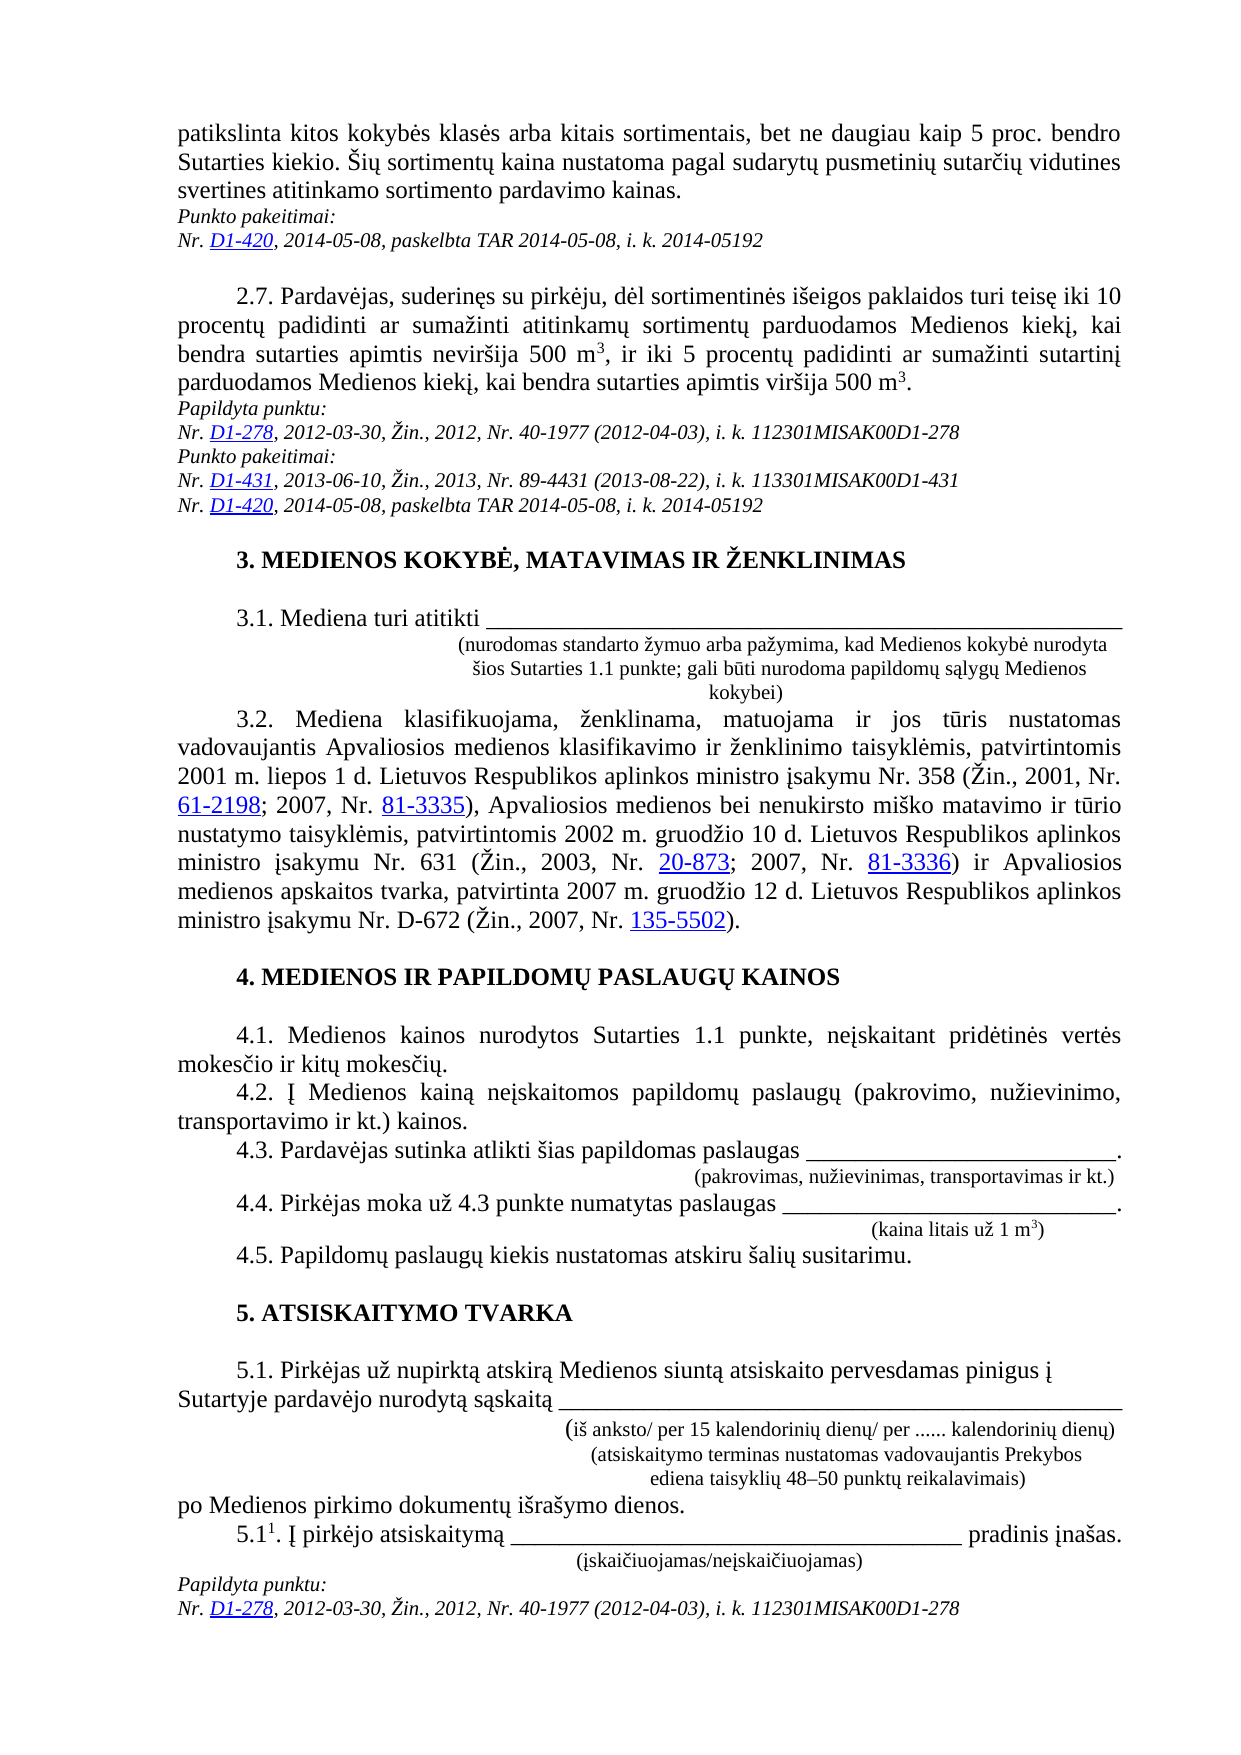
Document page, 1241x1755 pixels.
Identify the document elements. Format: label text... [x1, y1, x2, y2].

text 4.5. Papildomų paslaugų kiekis nustatomas atskiru šalių susitarimu. [177, 1241, 1122, 1269]
text 4. MEDIENOS IR PAPILDOMŲ PASLAUGŲ KAINOS [177, 962, 1122, 991]
text (atsiskaitymo terminas nustatomas vadovaujantis Prekybos [565, 1442, 1122, 1466]
text Nr. D1-431, 2013-06-10, Žin., 2013, Nr. 89-4431 (2013-08-22), i. k. 113301MISAK00D1-431 [177, 468, 1122, 492]
text po Medienos pirkimo dokumentų išrašymo dienos. [177, 1490, 1122, 1519]
text (iš anksto/ per 15 kalendorinių dienų/ per ...... kalendorinių dienų) [565, 1413, 1122, 1442]
text Nr. D1-278, 2012-03-30, Žin., 2012, Nr. 40-1977 (2012-04-03), i. k. 112301MISAK00D1-278 [177, 420, 1122, 444]
text Punkto pakeitimai: [177, 444, 1122, 468]
text ediena taisyklių 48–50 punktų reikalavimais) [565, 1466, 1122, 1490]
text (kaina litais už 1 m3) [752, 1217, 1122, 1241]
text 3.2. Mediena klasifikuojama, ženklinama, matuojama ir jos tūris nustatomas vadovaujantis Apvaliosios medienos klasifikavimo ir ženklinimo taisyklėmis, patvirtintomis 2001 m. liepos 1 d. Lietuvos Respublikos aplinkos ministro įsakymu Nr. 358 (Žin., 2001, Nr. 61-2198; 2007, Nr. 81-3335), Apvaliosios medienos bei nenukirsto miško matavimo ir tūrio nustatymo taisyklėmis, patvirtintomis 2002 m. gruodžio 10 d. Lietuvos Respublikos aplinkos ministro įsakymu Nr. 631 (Žin., 2003, Nr. 20-873; 2007, Nr. 81-3336) ir Apvaliosios medienos apskaitos tvarka, patvirtinta 2007 m. gruodžio 12 d. Lietuvos Respublikos aplinkos ministro įsakymu Nr. D-672 (Žin., 2007, Nr. 135-5502). [177, 704, 1122, 934]
text 5.1. Pirkėjas už nupirktą atskirą Medienos siuntą atsiskaito pervesdamas pinigus į [177, 1356, 1122, 1384]
text Nr. D1-420, 2014-05-08, paskelbta TAR 2014-05-08, i. k. 2014-05192 [177, 492, 1122, 517]
text 3.1. Mediena turi atitikti [177, 603, 1122, 632]
text šios Sutarties 1.1 punkte; gali būti nurodoma papildomų sąlygų Medienos [440, 656, 1122, 680]
text (pakrovimas, nužievinimas, transportavimas ir kt.) [177, 1164, 1122, 1188]
text 5. ATSISKAITYMO TVARKA [177, 1298, 1122, 1327]
text (įskaičiuojamas/neįskaičiuojamas) [177, 1547, 1122, 1572]
text Nr. D1-420, 2014-05-08, paskelbta TAR 2014-05-08, i. k. 2014-05192 [177, 228, 1122, 252]
text Punkto pakeitimai: [177, 204, 1122, 228]
text patikslinta kitos kokybės klasės arba kitais sortimentais, bet ne daugiau kaip 5 proc. bendro Sutarties kiekio. Šių sortimentų kaina nustatoma pagal sudarytų pusmetinių sutarčių vidutines svertines atitinkamo sortimento pardavimo kainas. [177, 118, 1122, 204]
text Papildyta punktu: [177, 396, 1122, 420]
text 4.1. Medienos kainos nurodytos Sutarties 1.1 punkte, neįskaitant pridėtinės vertės mokesčio ir kitų mokesčių. [177, 1020, 1122, 1077]
text 4.2. Į Medienos kainą neįskaitomos papildomų paslaugų (pakrovimo, nužievinimo, transportavimo ir kt.) kainos. [177, 1077, 1122, 1135]
text 2.7. Pardavėjas, suderinęs su pirkėju, dėl sortimentinės išeigos paklaidos turi teisę iki 10 procentų padidinti ar sumažinti atitinkamų sortimentų parduodamos Medienos kiekį, kai bendra sutarties apimtis neviršija 500 m3, ir iki 5 procentų padidinti ar sumažinti sutartinį parduodamos Medienos kiekį, kai bendra sutarties apimtis viršija 500 m3. [177, 281, 1122, 396]
text Nr. D1-278, 2012-03-30, Žin., 2012, Nr. 40-1977 (2012-04-03), i. k. 112301MISAK00D1-278 [177, 1596, 1122, 1620]
text 4.3. Pardavėjas sutinka atlikti šias papildomas paslaugas . [177, 1135, 1122, 1164]
text Papildyta punktu: [177, 1572, 1122, 1596]
text 5.11. Į pirkėjo atsiskaitymą pradinis įnašas. [177, 1519, 1122, 1547]
text 4.4. Pirkėjas moka už 4.3 punkte numatytas paslaugas . [177, 1188, 1122, 1217]
text 3. MEDIENOS KOKYBĖ, MATAVIMAS IR ŽENKLINIMAS [177, 545, 1122, 574]
text Sutartyje pardavėjo nurodytą sąskaitą [177, 1384, 1122, 1413]
text (nurodomas standarto žymuo arba pažymima, kad Medienos kokybė nurodyta [440, 632, 1122, 656]
text kokybei) [440, 680, 1122, 704]
